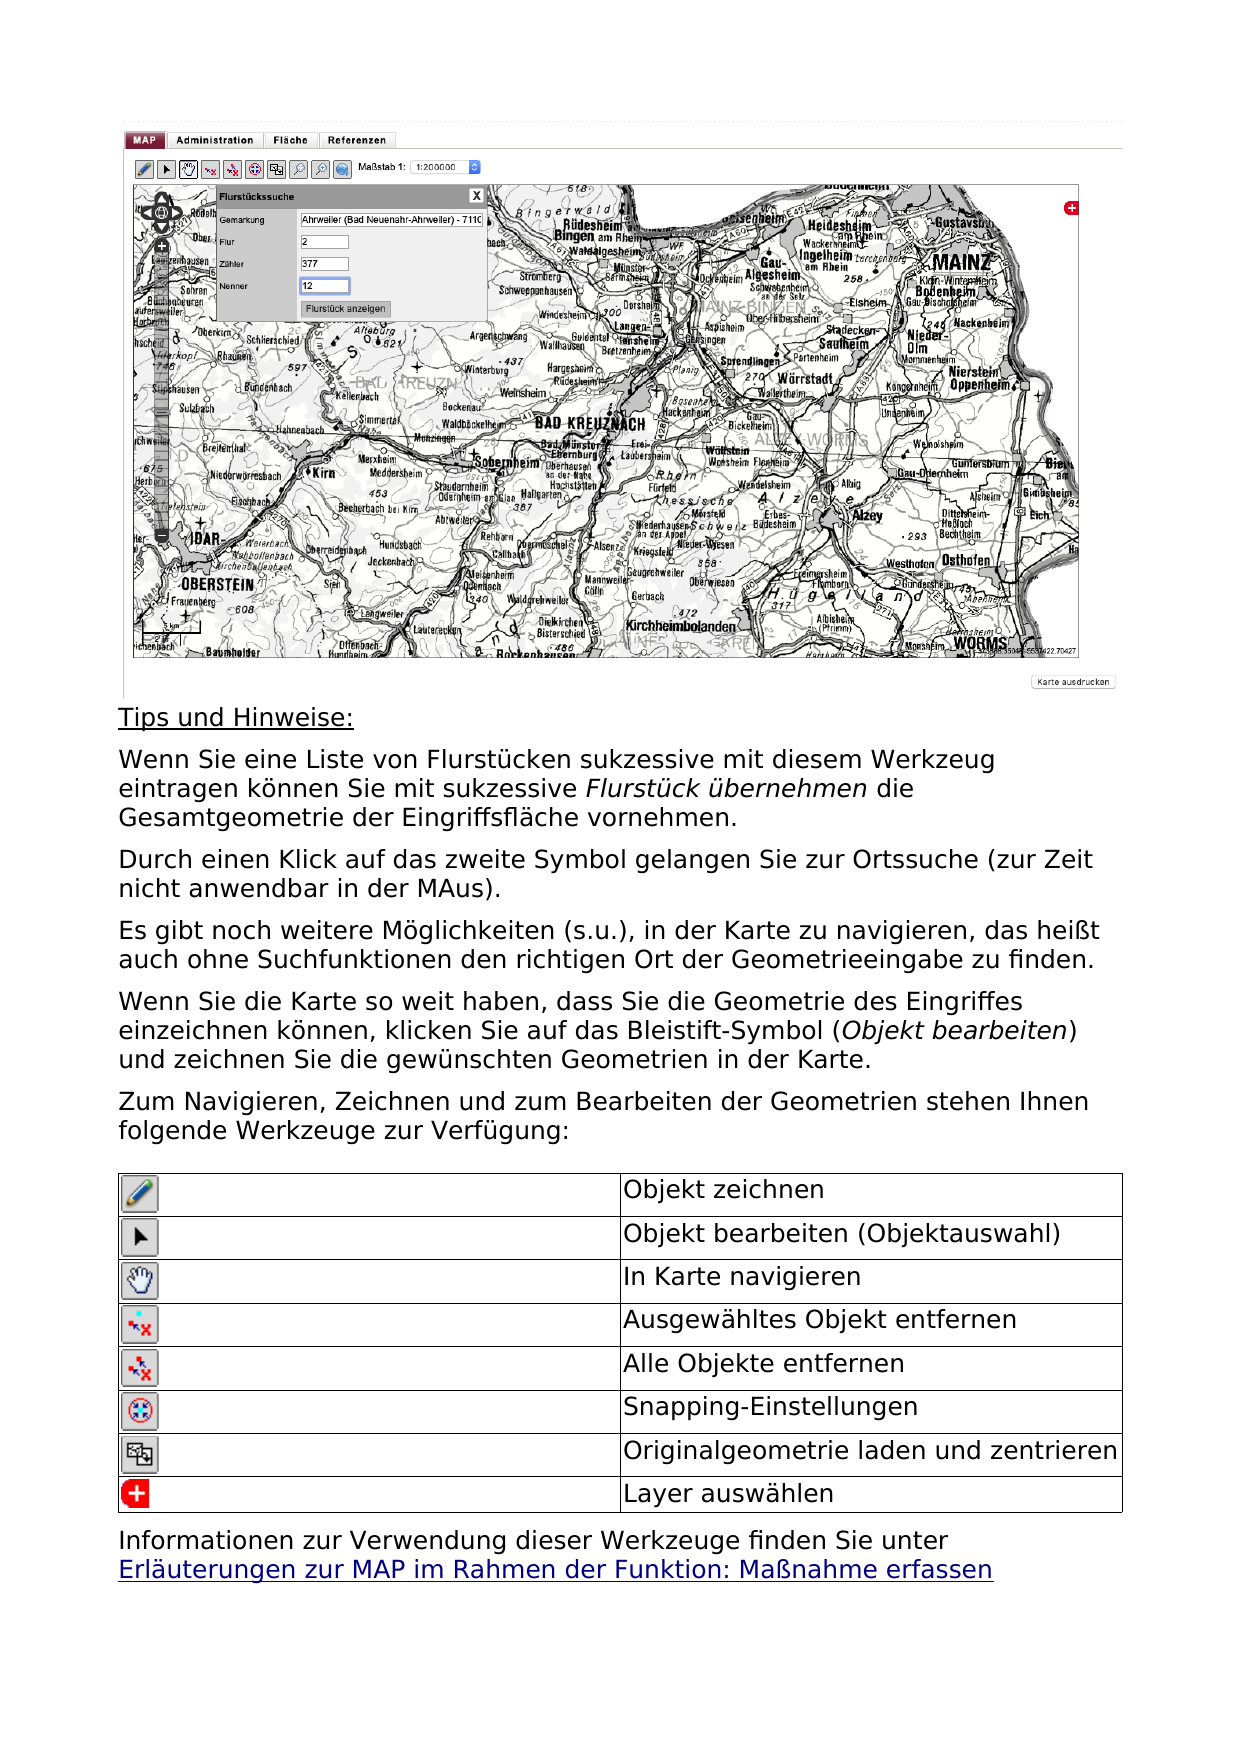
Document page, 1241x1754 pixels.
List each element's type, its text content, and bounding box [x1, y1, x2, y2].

table_cell Alle Objekte entfernen [621, 1347, 1122, 1389]
picture [121, 1479, 150, 1508]
table_cell [119, 1477, 620, 1512]
table_cell [119, 1260, 620, 1303]
picture [121, 1436, 159, 1474]
picture [118, 118, 1123, 698]
picture [121, 1392, 159, 1431]
table_cell In Karte navigieren [621, 1260, 1122, 1303]
table_cell Originalgeometrie laden und zentrieren [621, 1434, 1122, 1476]
table_cell [119, 1217, 620, 1259]
picture [121, 1262, 159, 1300]
text Wenn Sie die Karte so weit haben, dass Sie die Geometrie des Eingriffes einzeichnen können, klicken Sie auf das Bleistift-Symbol (Objekt bearbeiten) und zeichnen Sie die gewünschten Geometrien in der Karte. [118, 987, 1122, 1074]
table_cell [119, 1391, 620, 1433]
text Durch einen Klick auf das zweite Symbol gelangen Sie zur Ortssuche (zur Zeit nicht anwendbar in der MAus). [118, 845, 1122, 903]
text Tips und Hinweise: [118, 698, 1122, 733]
table_cell Objekt bearbeiten (Objektauswahl) [621, 1217, 1122, 1259]
picture [121, 1305, 159, 1344]
table_cell Layer auswählen [621, 1477, 1122, 1512]
text Wenn Sie eine Liste von Flurstücken sukzessive mit diesem Werkzeug eintragen können Sie mit sukzessive Flurstück übernehmen die Gesamtgeometrie der Eingriffsfläche vornehmen. [118, 745, 1122, 833]
picture [121, 1349, 159, 1387]
table_cell Snapping-Einstellungen [621, 1391, 1122, 1433]
text Informationen zur Verwendung dieser Werkzeuge finden Sie unter Erläuterungen zur MAP im Rahmen der Funktion: Maßnahme erfassen [118, 1526, 1122, 1585]
picture [121, 1218, 159, 1257]
table_header Objekt zeichnen [621, 1174, 1122, 1216]
table_cell [119, 1347, 620, 1389]
text Es gibt noch weitere Möglichkeiten (s.u.), in der Karte zu navigieren, das heißt auch ohne Suchfunktionen den richtigen Ort der Geometrieeingabe zu finden. [118, 916, 1122, 974]
picture [121, 1175, 159, 1213]
table_cell [119, 1434, 620, 1476]
table_header [119, 1174, 620, 1216]
text Zum Navigieren, Zeichnen und zum Bearbeiten der Geometrien stehen Ihnen folgende Werkzeuge zur Verfügung: [118, 1087, 1122, 1145]
table_cell Ausgewähltes Objekt entfernen [621, 1304, 1122, 1346]
table_cell [119, 1304, 620, 1346]
